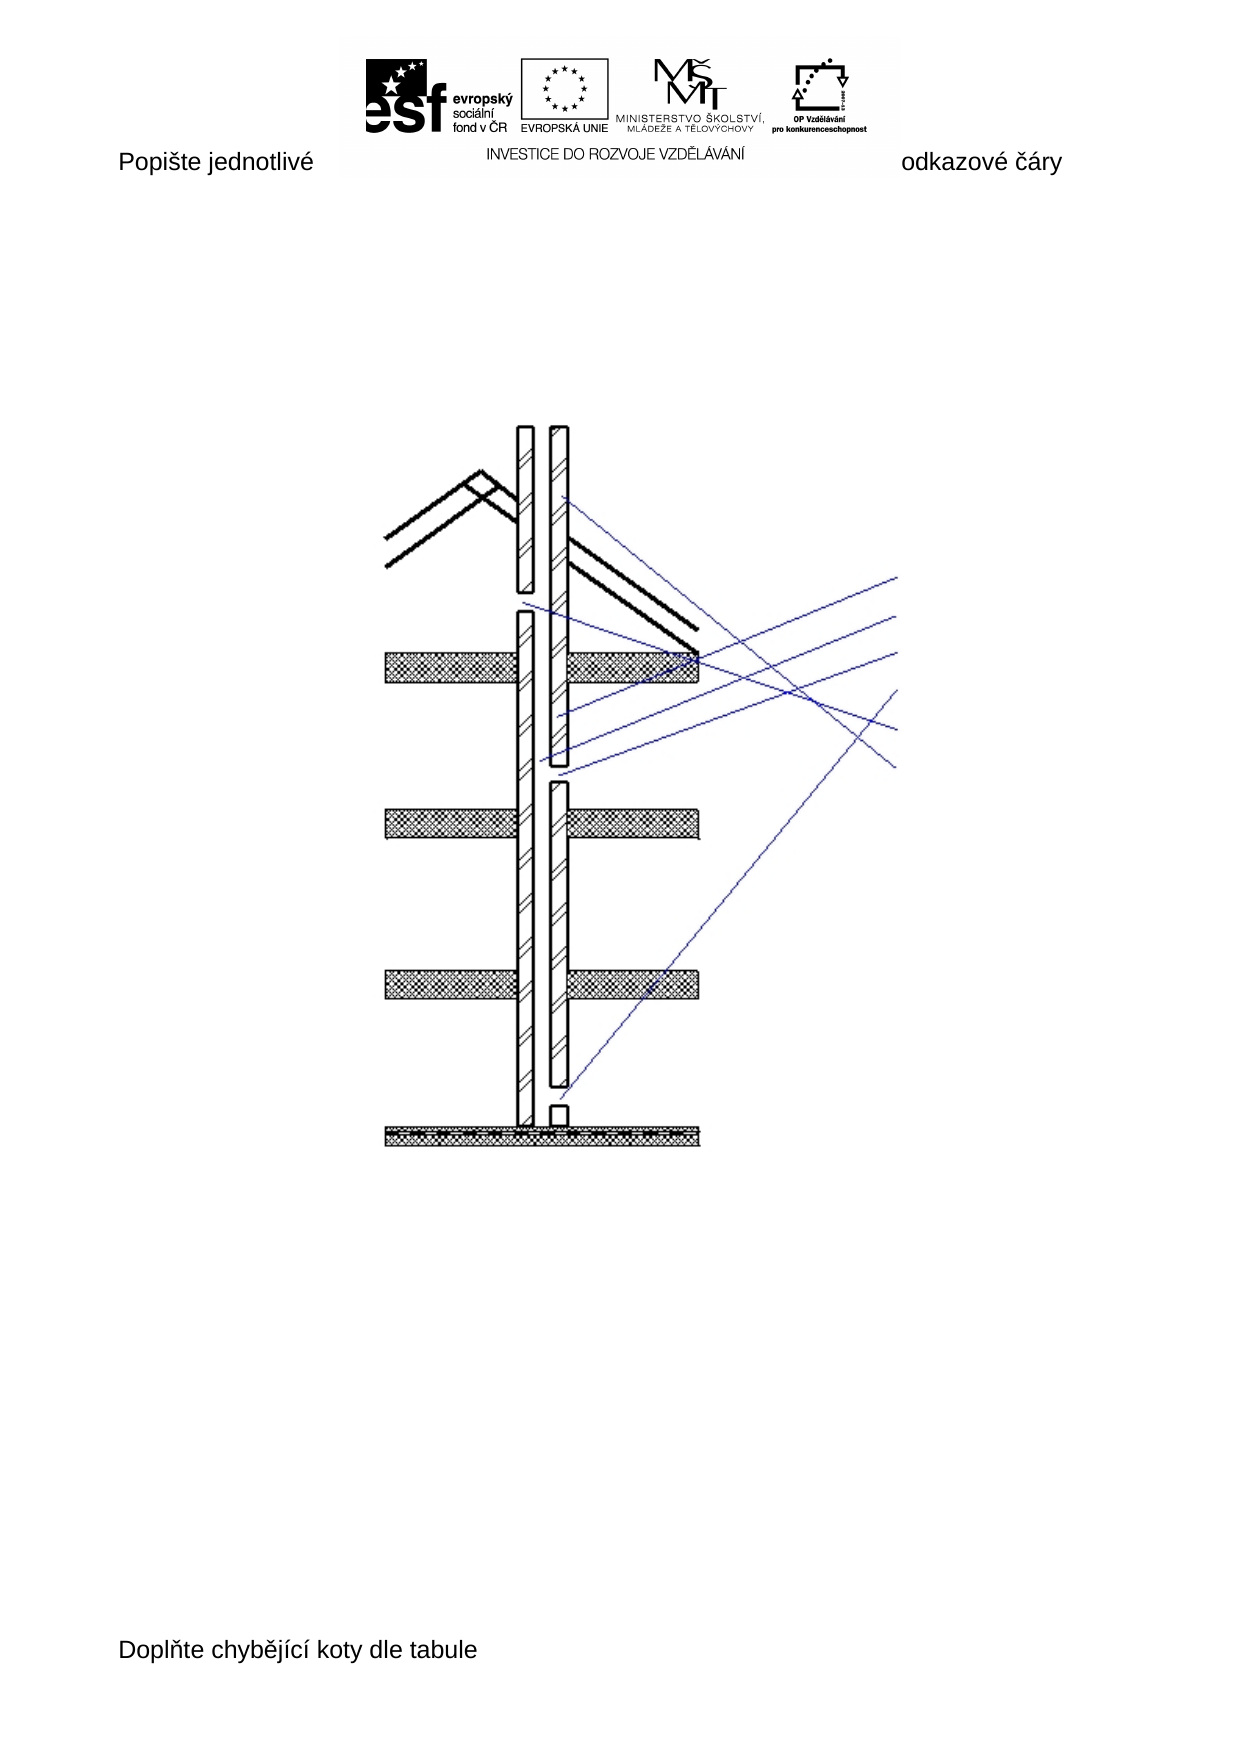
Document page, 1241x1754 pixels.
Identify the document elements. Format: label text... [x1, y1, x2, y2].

text Doplňte chybějící koty dle tabule [118, 1635, 1122, 1663]
text odkazové čáry [901, 147, 1122, 176]
text Popište jednotlivé [118, 147, 339, 176]
